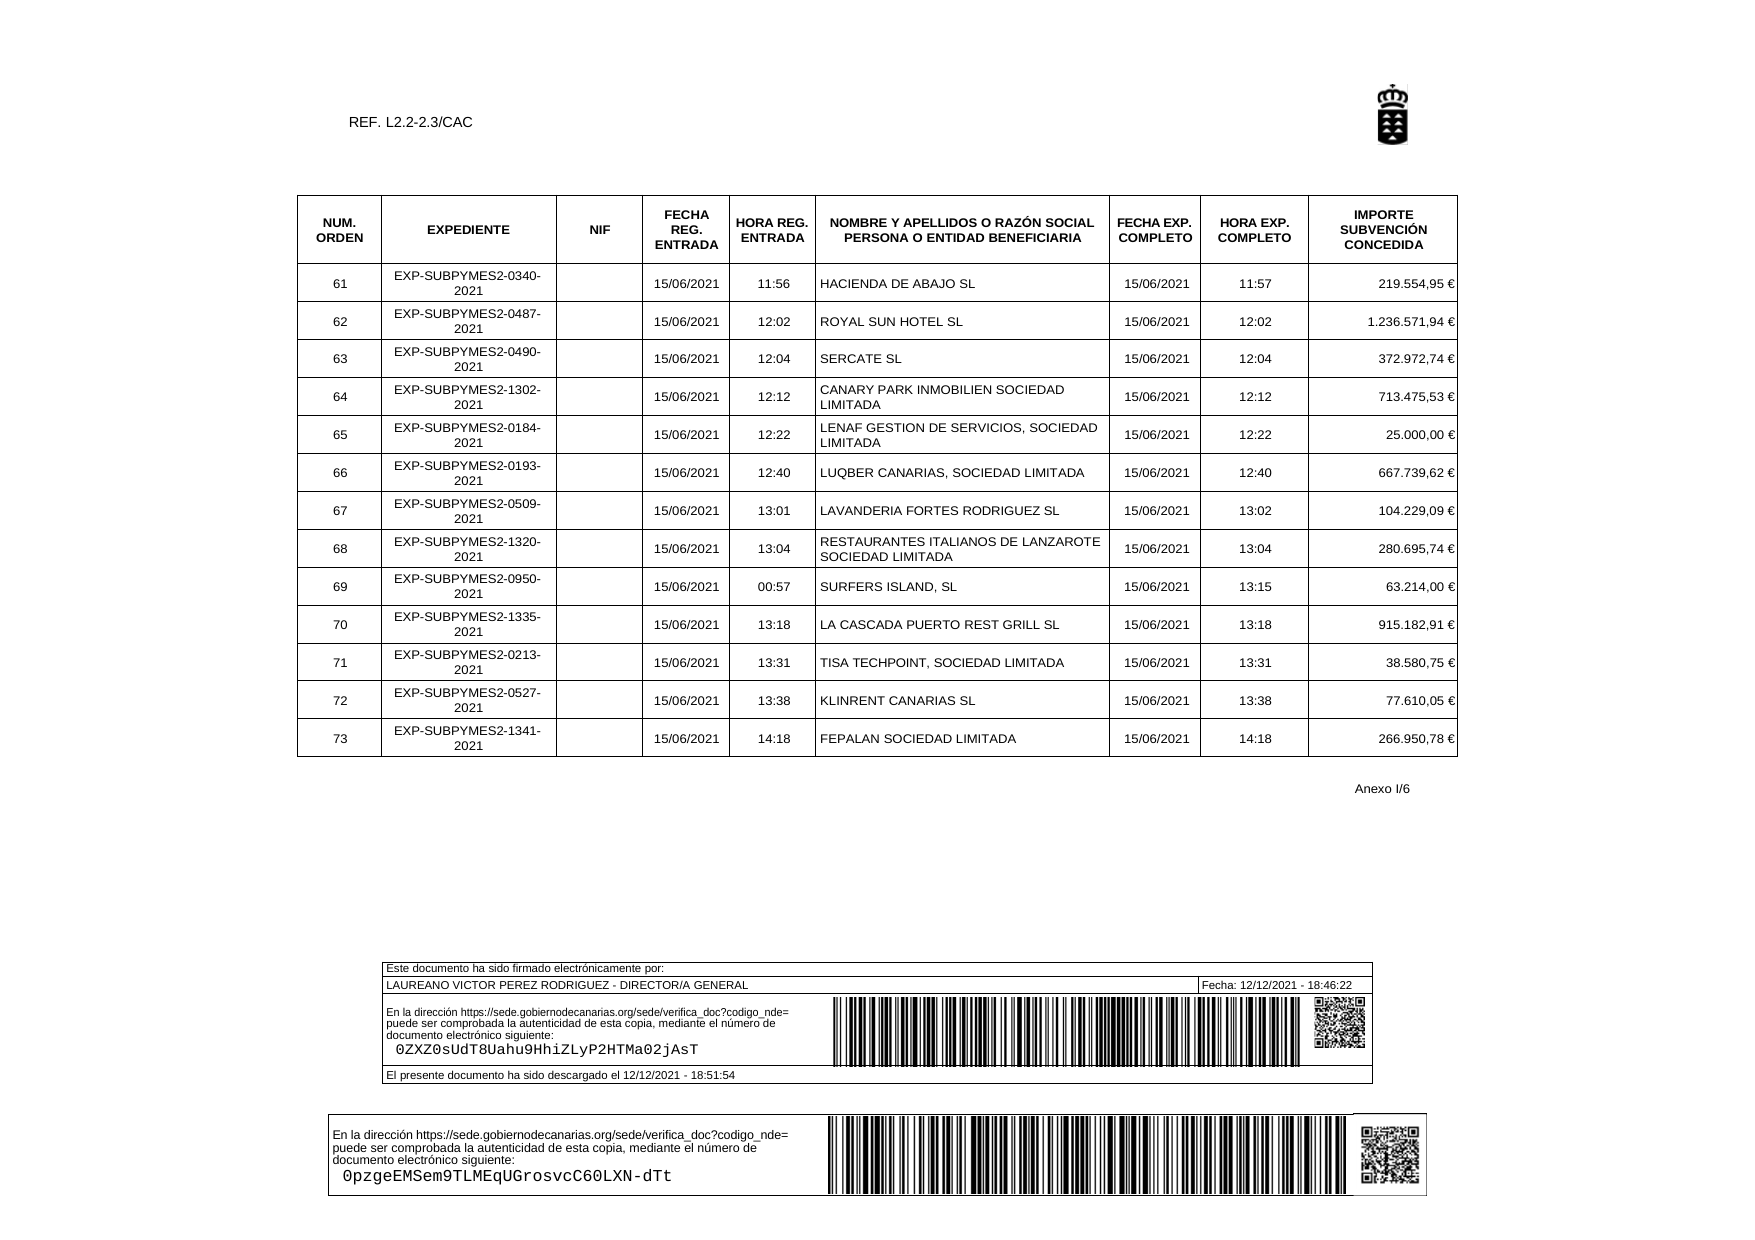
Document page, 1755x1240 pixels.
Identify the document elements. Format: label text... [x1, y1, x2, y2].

table_cell 12:40 [1201, 454, 1308, 491]
table_cell 13:15 [1201, 568, 1308, 604]
table_header NIF [557, 196, 642, 263]
table_cell 12:12 [730, 378, 815, 415]
table_cell 71 [298, 644, 381, 680]
table_cell 15/06/2021 [1110, 719, 1200, 756]
table_header NOMBRE Y APELLIDOS O RAZÓN SOCIAL PERSONA O ENTIDAD BENEFICIARIA [816, 196, 1109, 263]
table_cell EXP-SUBPYMES2-0950- 2021 [382, 568, 556, 604]
table_cell 25.000,00 € [1309, 416, 1457, 453]
table_cell 67 [298, 492, 381, 529]
table_cell 15/06/2021 [643, 568, 729, 604]
table_cell 12:04 [730, 340, 815, 377]
table_cell [557, 492, 642, 529]
table_cell 68 [298, 530, 381, 567]
table_cell [557, 681, 642, 718]
table_cell 15/06/2021 [1110, 568, 1200, 604]
table_cell 14:18 [730, 719, 815, 756]
table_cell 61 [298, 264, 381, 301]
table_cell [557, 378, 642, 415]
table_cell LAVANDERIA FORTES RODRIGUEZ SL [816, 492, 1109, 529]
table_cell EXP-SUBPYMES2-0193- 2021 [382, 454, 556, 491]
table_cell 15/06/2021 [643, 264, 729, 301]
table_cell [557, 416, 642, 453]
table_cell 11:56 [730, 264, 815, 301]
table_cell 15/06/2021 [643, 492, 729, 529]
table_cell 70 [298, 606, 381, 642]
table_cell 13:01 [730, 492, 815, 529]
table_cell 667.739,62 € [1309, 454, 1457, 491]
table_cell 65 [298, 416, 381, 453]
table_cell SURFERS ISLAND, SL [816, 568, 1109, 604]
table_cell EXP-SUBPYMES2-1341- 2021 [382, 719, 556, 756]
table_cell EXP-SUBPYMES2-0509- 2021 [382, 492, 556, 529]
table_cell 219.554,95 € [1309, 264, 1457, 301]
table_cell 713.475,53 € [1309, 378, 1457, 415]
table_cell 63.214,00 € [1309, 568, 1457, 604]
table_cell 12:22 [730, 416, 815, 453]
table_cell ROYAL SUN HOTEL SL [816, 302, 1109, 339]
table_cell 13:04 [730, 530, 815, 567]
table_header HORA REG. ENTRADA [730, 196, 815, 263]
table_cell 15/06/2021 [643, 606, 729, 642]
table_cell 13:31 [730, 644, 815, 680]
table_cell [557, 530, 642, 567]
table_header Este documento ha sido firmado electrónicamente por: [383, 963, 1372, 976]
table_cell HACIENDA DE ABAJO SL [816, 264, 1109, 301]
table_cell 15/06/2021 [643, 302, 729, 339]
table_cell 72 [298, 681, 381, 718]
table_cell 14:18 [1201, 719, 1308, 756]
table_cell [557, 568, 642, 604]
table_cell EXP-SUBPYMES2-0527- 2021 [382, 681, 556, 718]
table_cell En la dirección https://sede.gobiernodecanarias.org/sede/verifica_doc?codigo_nde= puede ser comprobada la autenticidad de esta copia, mediante el número de documento electrónico siguiente: 0ZXZ0sUdT8Uahu9HhiZLyP2HTMa02jAsT [383, 994, 1372, 1065]
table_cell [557, 606, 642, 642]
table_cell 12:22 [1201, 416, 1308, 453]
table_cell 15/06/2021 [1110, 416, 1200, 453]
table_cell 11:57 [1201, 264, 1308, 301]
table_cell 73 [298, 719, 381, 756]
table_cell 12:40 [730, 454, 815, 491]
table_cell 15/06/2021 [1110, 530, 1200, 567]
table_cell LUQBER CANARIAS, SOCIEDAD LIMITADA [816, 454, 1109, 491]
table_cell 13:02 [1201, 492, 1308, 529]
table_cell KLINRENT CANARIAS SL [816, 681, 1109, 718]
table_cell 13:18 [1201, 606, 1308, 642]
table_cell [557, 454, 642, 491]
table_cell CANARY PARK INMOBILIEN SOCIEDAD LIMITADA [816, 378, 1109, 415]
table_header FECHA EXP. COMPLETO [1110, 196, 1200, 263]
table_cell LA CASCADA PUERTO REST GRILL SL [816, 606, 1109, 642]
table_cell [557, 302, 642, 339]
table_cell 12:02 [1201, 302, 1308, 339]
table_cell EXP-SUBPYMES2-0340- 2021 [382, 264, 556, 301]
table_cell 15/06/2021 [643, 530, 729, 567]
table_header EXPEDIENTE [382, 196, 556, 263]
table_header IMPORTE SUBVENCIÓN CONCEDIDA [1309, 196, 1457, 263]
table_cell 13:38 [730, 681, 815, 718]
table_cell SERCATE SL [816, 340, 1109, 377]
table_cell 15/06/2021 [643, 416, 729, 453]
table_cell 15/06/2021 [643, 454, 729, 491]
table_cell 69 [298, 568, 381, 604]
table_cell 77.610,05 € [1309, 681, 1457, 718]
table_cell El presente documento ha sido descargado el 12/12/2021 - 18:51:54 [383, 1066, 1372, 1083]
table_cell LENAF GESTION DE SERVICIOS, SOCIEDAD LIMITADA [816, 416, 1109, 453]
table_header NUM. ORDEN [298, 196, 381, 263]
table_cell 15/06/2021 [1110, 644, 1200, 680]
text Anexo I/6 [252, 782, 1410, 796]
table_cell 13:18 [730, 606, 815, 642]
table_cell 280.695,74 € [1309, 530, 1457, 567]
table_cell 1.236.571,94 € [1309, 302, 1457, 339]
table_cell LAUREANO VICTOR PEREZ RODRIGUEZ - DIRECTOR/A GENERAL [383, 977, 1198, 993]
table_cell 15/06/2021 [1110, 681, 1200, 718]
table_cell 15/06/2021 [643, 340, 729, 377]
table_cell EXP-SUBPYMES2-0490- 2021 [382, 340, 556, 377]
table_cell 104.229,09 € [1309, 492, 1457, 529]
table_cell [557, 264, 642, 301]
table_cell 15/06/2021 [1110, 492, 1200, 529]
table_cell 15/06/2021 [1110, 264, 1200, 301]
table_cell [557, 719, 642, 756]
table_cell 64 [298, 378, 381, 415]
table_cell EXP-SUBPYMES2-1320- 2021 [382, 530, 556, 567]
table_cell 15/06/2021 [1110, 340, 1200, 377]
table_cell 266.950,78 € [1309, 719, 1457, 756]
table_cell 13:31 [1201, 644, 1308, 680]
table_cell EXP-SUBPYMES2-0213- 2021 [382, 644, 556, 680]
table_cell Fecha: 12/12/2021 - 18:46:22 [1199, 977, 1372, 993]
table_cell 00:57 [730, 568, 815, 604]
table_header HORA EXP. COMPLETO [1201, 196, 1308, 263]
table_cell 15/06/2021 [1110, 606, 1200, 642]
table_cell 15/06/2021 [643, 719, 729, 756]
table_cell [557, 644, 642, 680]
table_cell EXP-SUBPYMES2-1302- 2021 [382, 378, 556, 415]
table_cell 15/06/2021 [1110, 378, 1200, 415]
table_cell 15/06/2021 [1110, 302, 1200, 339]
table_cell 62 [298, 302, 381, 339]
table_cell TISA TECHPOINT, SOCIEDAD LIMITADA [816, 644, 1109, 680]
table_cell 13:04 [1201, 530, 1308, 567]
table_cell 915.182,91 € [1309, 606, 1457, 642]
table_cell 372.972,74 € [1309, 340, 1457, 377]
table_cell 66 [298, 454, 381, 491]
table_cell EXP-SUBPYMES2-1335- 2021 [382, 606, 556, 642]
table_cell 15/06/2021 [643, 378, 729, 415]
table_cell 63 [298, 340, 381, 377]
table_cell 13:38 [1201, 681, 1308, 718]
table_cell 12:12 [1201, 378, 1308, 415]
table_header FECHA REG. ENTRADA [643, 196, 729, 263]
table_cell 12:02 [730, 302, 815, 339]
table_cell [557, 340, 642, 377]
table_cell FEPALAN SOCIEDAD LIMITADA [816, 719, 1109, 756]
table_cell 15/06/2021 [1110, 454, 1200, 491]
table_cell 15/06/2021 [643, 644, 729, 680]
table_cell EXP-SUBPYMES2-0184- 2021 [382, 416, 556, 453]
table_cell 15/06/2021 [643, 681, 729, 718]
table_cell RESTAURANTES ITALIANOS DE LANZAROTE SOCIEDAD LIMITADA [816, 530, 1109, 567]
table_cell EXP-SUBPYMES2-0487- 2021 [382, 302, 556, 339]
table_cell 12:04 [1201, 340, 1308, 377]
table_cell 38.580,75 € [1309, 644, 1457, 680]
